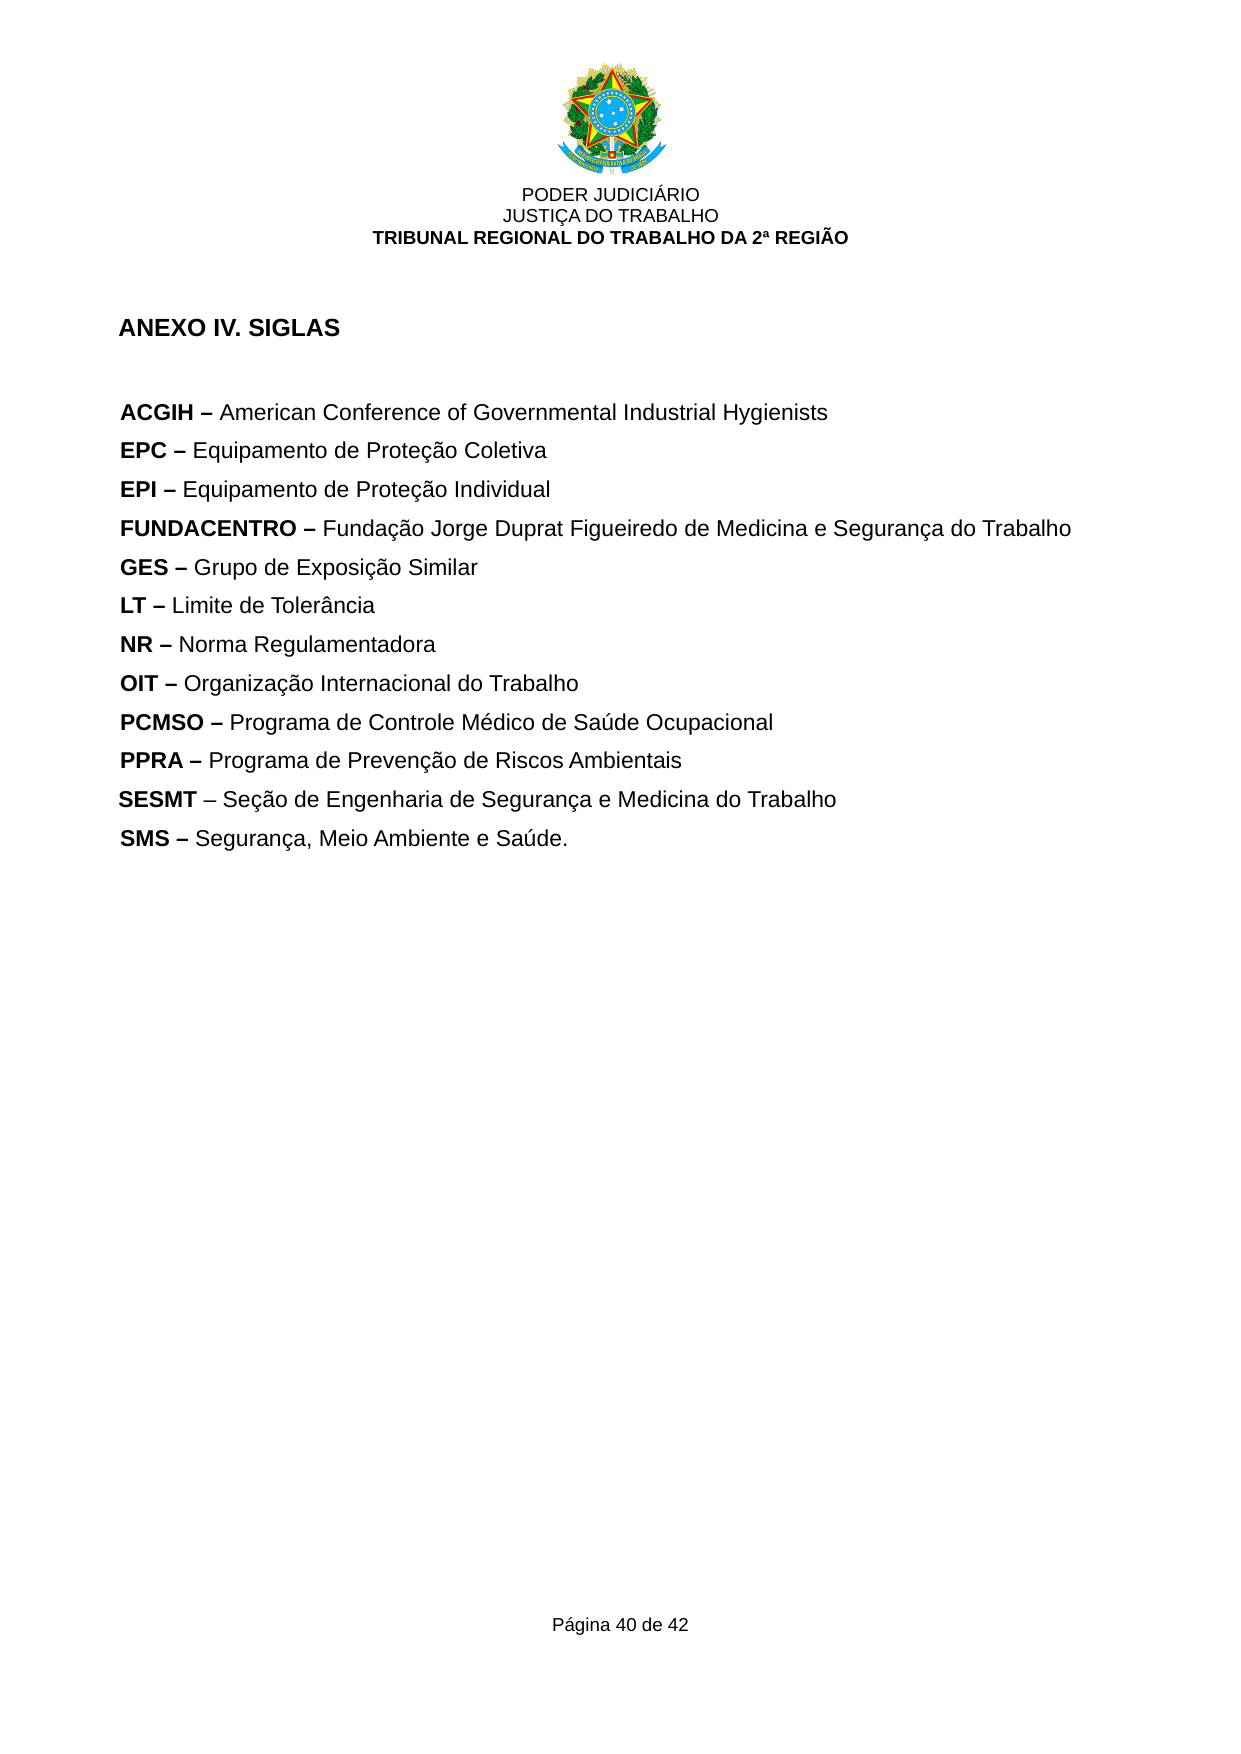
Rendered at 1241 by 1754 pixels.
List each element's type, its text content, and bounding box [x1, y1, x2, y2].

text ACGIH – American Conference of Governmental Industrial Hygienists [120, 398, 1122, 425]
text SMS – Segurança, Meio Ambiente e Saúde. [120, 825, 1122, 851]
text EPI – Equipamento de Proteção Individual [120, 476, 1122, 502]
text PPRA – Programa de Prevenção de Riscos Ambientais [120, 747, 1122, 774]
text EPC – Equipamento de Proteção Coletiva [120, 437, 1122, 464]
text SESMT – Seção de Engenharia de Segurança e Medicina do Trabalho [118, 786, 1122, 812]
text OIT – Organização Internacional do Trabalho [120, 670, 1122, 696]
text PCMSO – Programa de Controle Médico de Saúde Ocupacional [120, 708, 1122, 735]
text NR – Norma Regulamentadora [120, 631, 1122, 657]
text LT – Limite de Tolerância [120, 592, 1122, 619]
text FUNDACENTRO – Fundação Jorge Duprat Figueiredo de Medicina e Segurança do Trabalho [120, 515, 1122, 541]
text GES – Grupo de Exposição Similar [120, 553, 1122, 580]
subtitle ANEXO IV. SIGLAS [118, 313, 1122, 342]
